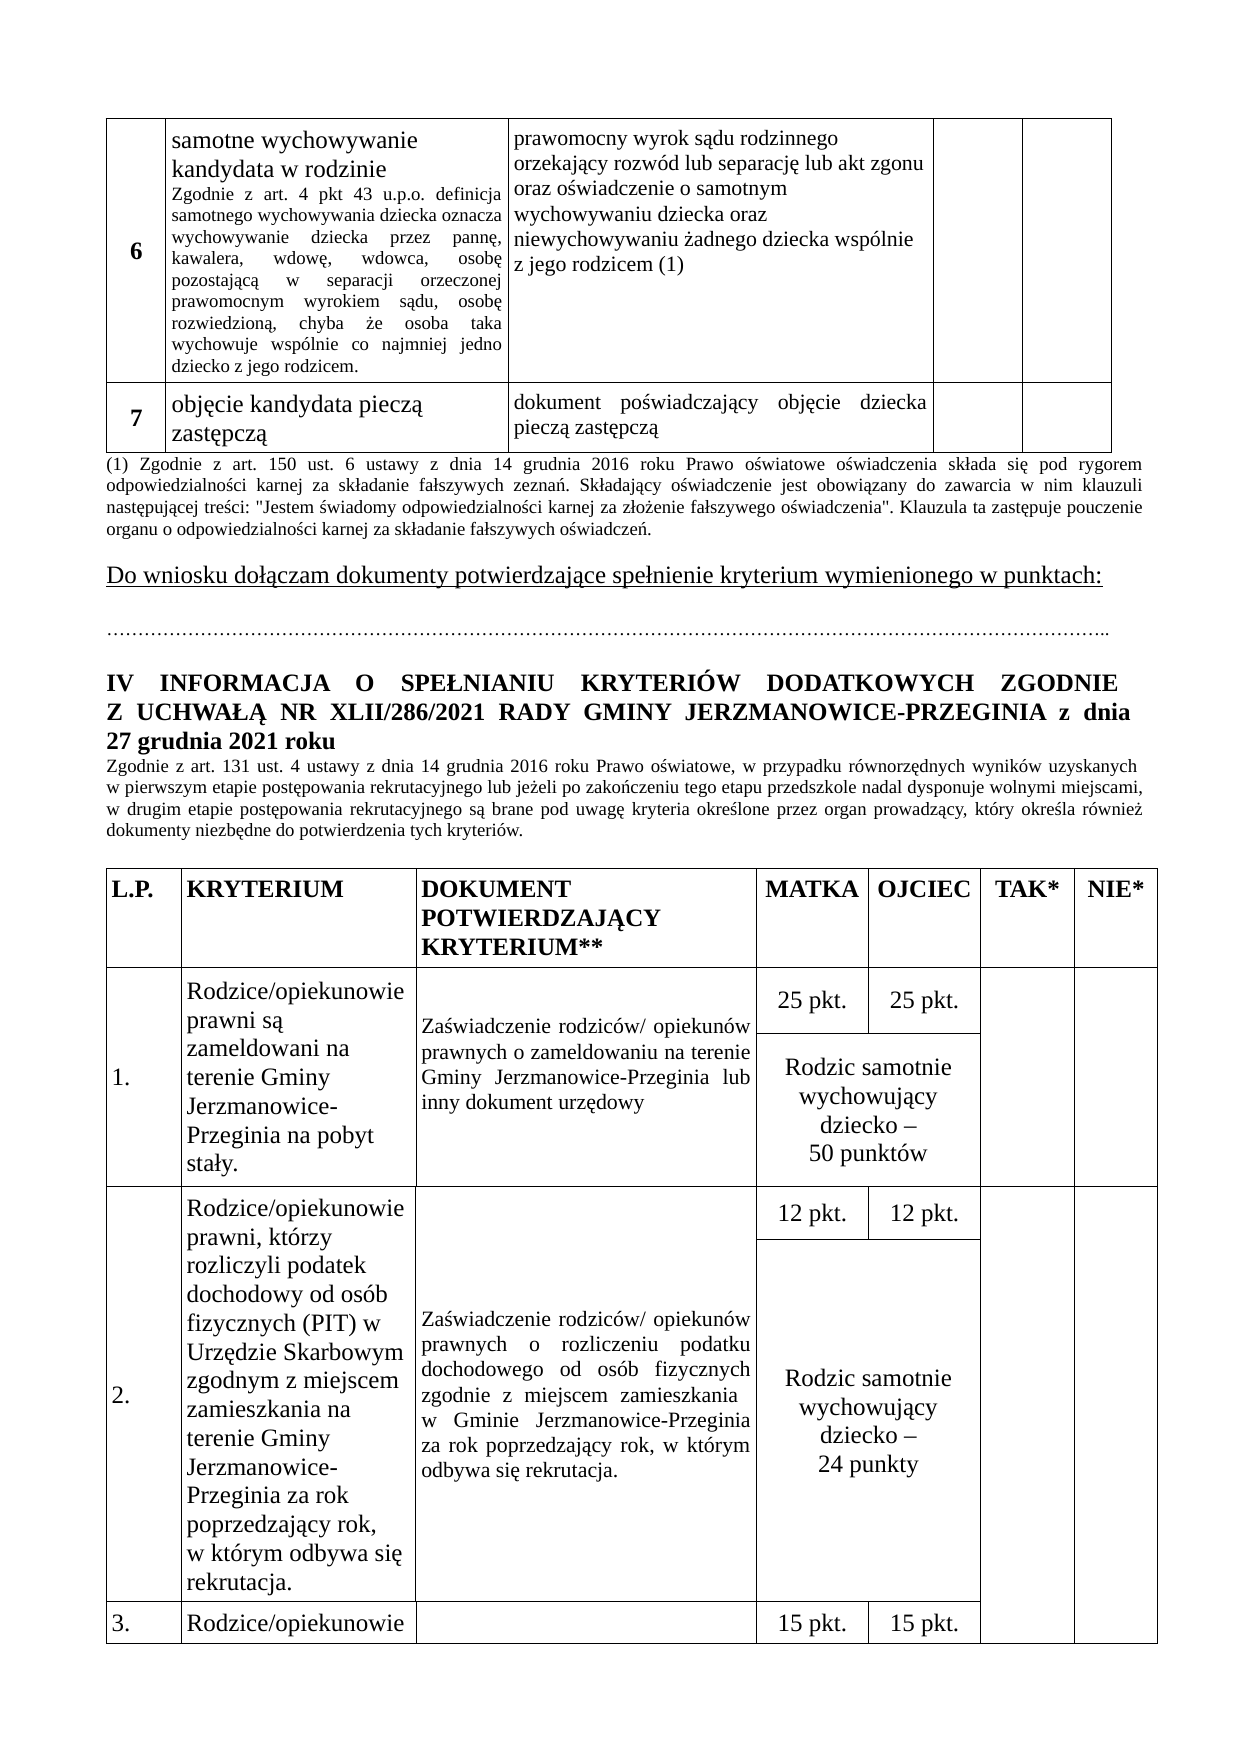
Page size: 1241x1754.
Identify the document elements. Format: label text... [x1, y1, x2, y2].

text Zgodnie z art. 131 ust. 4 ustawy z dnia 14 grudnia 2016 roku Prawo oświatowe, w przypadku równorzędnych wyników uzyskanych w pierwszym etapie postępowania rekrutacyjnego lub jeżeli po zakończeniu tego etapu przedszkole nadal dysponuje wolnymi miejscami, w drugim etapie postępowania rekrutacyjnego są brane pod uwagę kryteria określone przez organ prowadzący, który określa również dokumenty niezbędne do potwierdzenia tych kryteriów. [106, 754, 1145, 841]
table_cell [1075, 968, 1157, 1186]
table_cell Rodzic samotnie wychowujący dziecko – 24 punkty [757, 1240, 980, 1601]
table_cell 1. [107, 968, 181, 1186]
table_cell Rodzic samotnie wychowujący dziecko – 50 punktów [757, 1034, 980, 1186]
table_cell [981, 968, 1074, 1186]
table_cell [934, 119, 1022, 382]
table_cell [1075, 1187, 1157, 1642]
table_cell 15 pkt. [869, 1602, 980, 1642]
table_cell dokument poświadczający objęcie dziecka pieczą zastępczą [509, 383, 933, 452]
table_header MATKA [757, 869, 868, 967]
table_cell 3. [107, 1602, 181, 1642]
table_header L.P. [107, 869, 181, 967]
table_cell 12 pkt. [869, 1187, 980, 1238]
table_cell [417, 1602, 756, 1642]
table_cell 7 [107, 383, 165, 452]
table_cell 15 pkt. [757, 1602, 868, 1642]
table_header OJCIEC [869, 869, 980, 967]
table_cell Rodzice/opiekunowie prawni, którzy rozliczyli podatek dochodowy od osób fizycznych (PIT) w Urzędzie Skarbowym zgodnym z miejscem zamieszkania na terenie Gminy Jerzmanowice-Przeginia za rok poprzedzający rok, w którym odbywa się rekrutacja. [182, 1187, 415, 1601]
table_header TAK* [981, 869, 1074, 967]
text IV INFORMACJA O SPEŁNIANIU KRYTERIÓW DODATKOWYCH ZGODNIE Z UCHWAŁĄ NR XLII/286/2021 RADY GMINY JERZMANOWICE-PRZEGINIA z dnia 27 grudnia 2021 roku [106, 668, 1145, 754]
table_cell Rodzice/opiekunowie prawni są zameldowani na terenie Gminy Jerzmanowice-Przeginia na pobyt stały. [182, 968, 416, 1186]
text Do wniosku dołączam dokumenty potwierdzające spełnienie kryterium wymienionego w punktach: [106, 561, 1145, 589]
table_cell 6 [107, 119, 165, 382]
table_cell 25 pkt. [869, 968, 980, 1032]
table_cell 25 pkt. [757, 968, 868, 1032]
table_cell [1023, 119, 1111, 382]
text (1) Zgodnie z art. 150 ust. 6 ustawy z dnia 14 grudnia 2016 roku Prawo oświatowe oświadczenia składa się pod rygorem odpowiedzialności karnej za składanie fałszywych zeznań. Składający oświadczenie jest obowiązany do zawarcia w nim klauzuli następującej treści: "Jestem świadomy odpowiedzialności karnej za złożenie fałszywego oświadczenia". Klauzula ta zastępuje pouczenie organu o odpowiedzialności karnej za składanie fałszywych oświadczeń. [106, 453, 1145, 539]
table_cell [981, 1187, 1074, 1642]
table_cell 2. [107, 1187, 181, 1601]
table_cell objęcie kandydata pieczą zastępczą [166, 383, 508, 452]
table_header KRYTERIUM [182, 869, 416, 967]
table_header DOKUMENT POTWIERDZAJĄCY KRYTERIUM** [417, 869, 756, 967]
table_cell Zaświadczenie rodziców/ opiekunów prawnych o zameldowaniu na terenie Gminy Jerzmanowice-Przeginia lub inny dokument urzędowy [417, 968, 756, 1186]
table_cell prawomocny wyrok sądu rodzinnego orzekający rozwód lub separację lub akt zgonu oraz oświadczenie o samotnym wychowywaniu dziecka oraz niewychowywaniu żadnego dziecka wspólnie z jego rodzicem (1) [509, 119, 933, 382]
table_cell samotne wychowywanie kandydata w rodzinie Zgodnie z art. 4 pkt 43 u.p.o. definicja samotnego wychowywania dziecka oznacza wychowywanie dziecka przez pannę, kawalera, wdowę, wdowca, osobę pozostającą w separacji orzeczonej prawomocnym wyrokiem sądu, osobę rozwiedzioną, chyba że osoba taka wychowuje wspólnie co najmniej jedno dziecko z jego rodzicem. [166, 119, 508, 382]
text …………………………………………………………………………………………………………………………………………….. [106, 618, 1145, 639]
table_cell Zaświadczenie rodziców/ opiekunów prawnych o rozliczeniu podatku dochodowego od osób fizycznych zgodnie z miejscem zamieszkania w Gminie Jerzmanowice-Przeginia za rok poprzedzający rok, w którym odbywa się rekrutacja. [416, 1187, 756, 1601]
table_cell [1023, 383, 1111, 452]
table_cell [934, 383, 1022, 452]
table_cell 12 pkt. [757, 1187, 868, 1238]
table_cell Rodzice/opiekunowie [182, 1602, 416, 1642]
table_header NIE* [1075, 869, 1157, 967]
